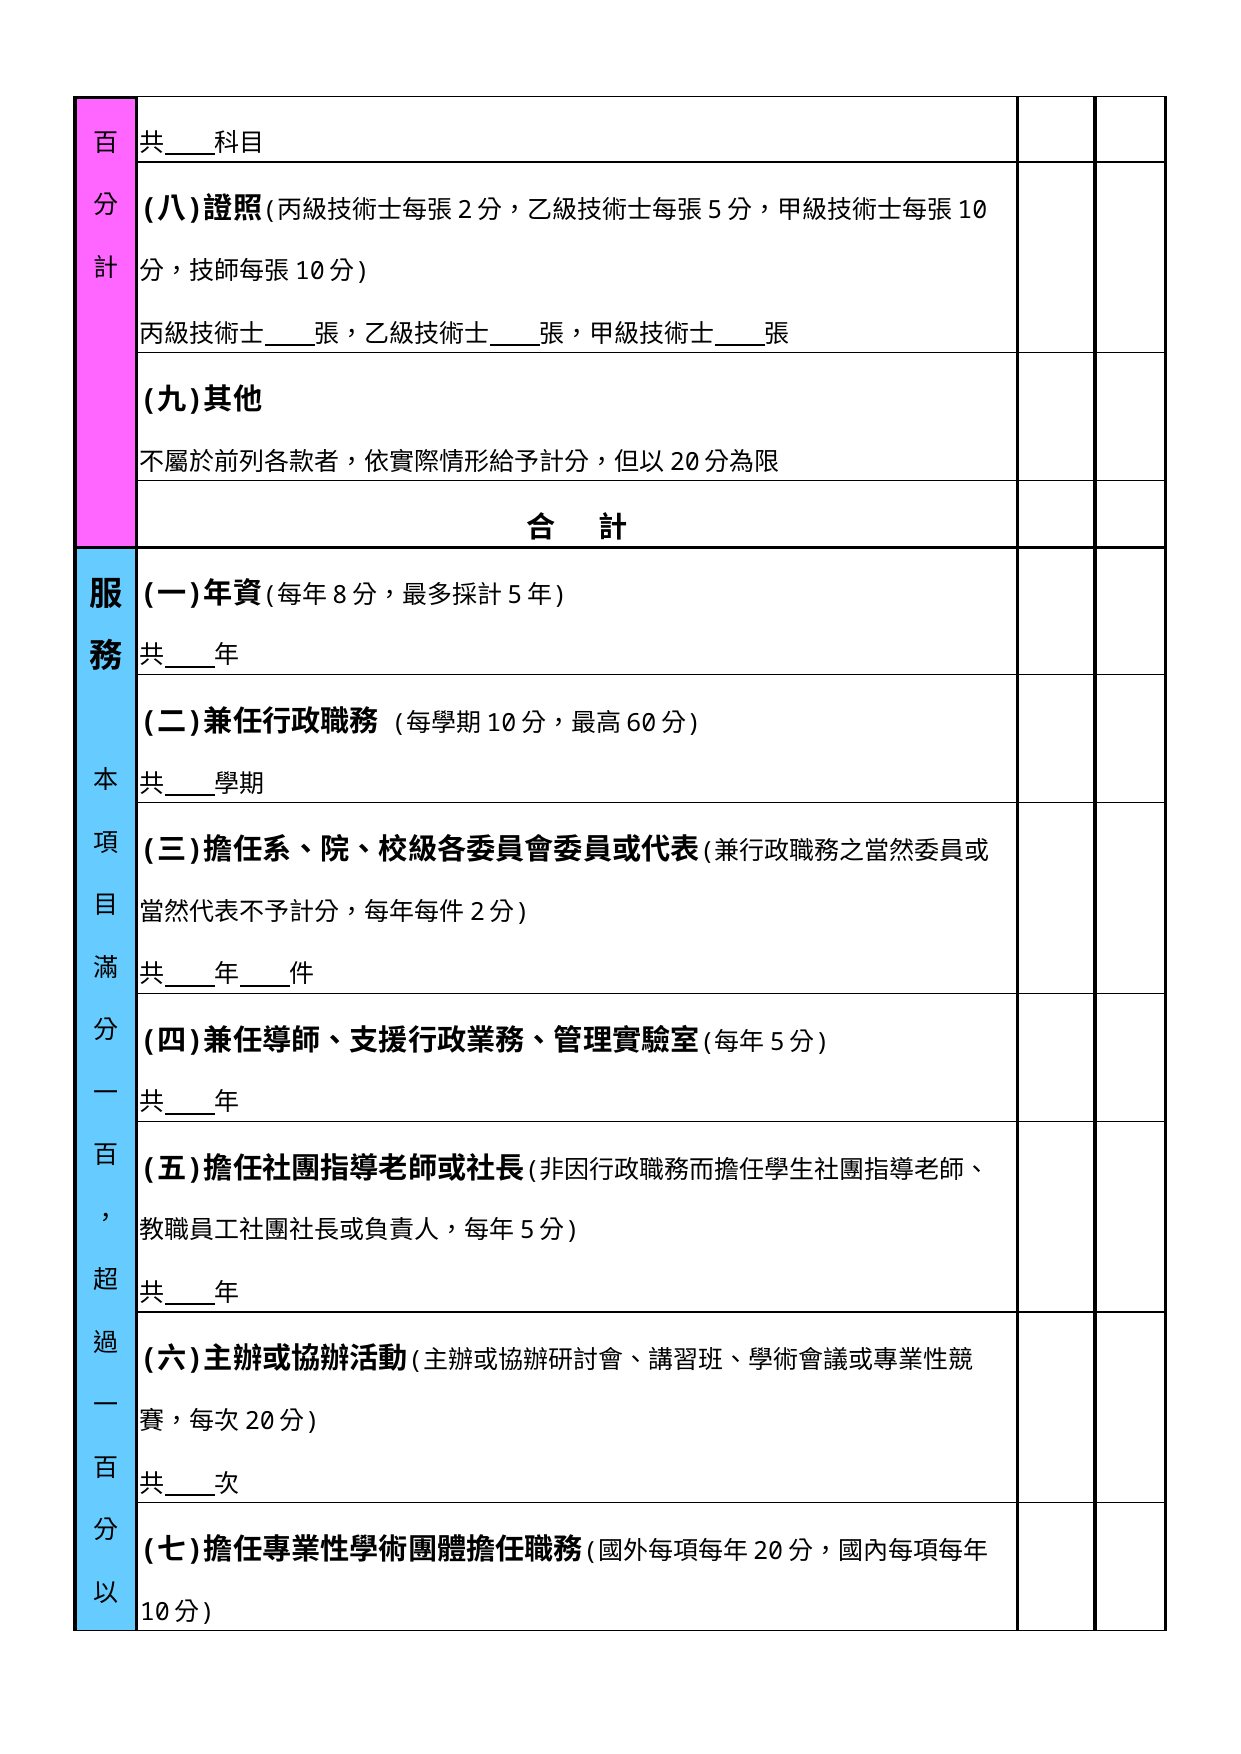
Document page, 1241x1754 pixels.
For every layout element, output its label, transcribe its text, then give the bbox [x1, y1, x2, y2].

table_cell [1019, 97, 1093, 161]
table_cell [1019, 353, 1093, 480]
table_cell [1097, 1122, 1164, 1311]
table_cell (三)擔任系、院、校級各委員會委員或代表(兼行政職務之當然委員或當然代表不予計分，每年每件2分) 共 年 件 [138, 803, 1016, 993]
table_cell [1097, 1313, 1164, 1502]
table_cell (一)年資(每年8分，最多採計5年) 共 年 [138, 549, 1016, 674]
table_cell [1097, 163, 1164, 352]
table_cell [1019, 549, 1093, 674]
table_cell 共 科目 [138, 97, 1016, 161]
table_cell 服 務 本 項 目 滿 分 一 百 ， 超 過 一 百 分 以 [77, 549, 135, 1630]
table_cell [1019, 1503, 1093, 1630]
table_cell [1019, 1313, 1093, 1502]
table_cell 合 計 [138, 481, 1016, 546]
table_cell (九)其他 不屬於前列各款者，依實際情形給予計分，但以20分為限 [138, 353, 1016, 480]
table_cell [1019, 803, 1093, 993]
table_cell [1097, 353, 1164, 480]
table_cell [1097, 97, 1164, 161]
table_cell [1097, 803, 1164, 993]
table_cell [1097, 549, 1164, 674]
table_cell [1097, 994, 1164, 1121]
table_cell (五)擔任社團指導老師或社長(非因行政職務而擔任學生社團指導老師、教職員工社團社長或負責人，每年5分) 共 年 [138, 1122, 1016, 1311]
table_cell [1097, 675, 1164, 802]
table_cell (八)證照(丙級技術士每張2分，乙級技術士每張5分，甲級技術士每張10分，技師每張10分) 丙級技術士 張，乙級技術士 張，甲級技術士 張 [138, 163, 1016, 352]
table_cell [1019, 163, 1093, 352]
table_cell [1097, 1503, 1164, 1630]
table_cell [1097, 481, 1164, 546]
table_cell (四)兼任導師、支援行政業務、管理實驗室(每年5分) 共 年 [138, 994, 1016, 1121]
table_cell [1019, 481, 1093, 546]
table_cell (七)擔任專業性學術團體擔任職務(國外每項每年20分，國內每項每年10分) [138, 1503, 1016, 1630]
table_cell [1019, 675, 1093, 802]
table_cell 百 分 計 [77, 99, 135, 546]
table_cell [1019, 1122, 1093, 1311]
table_cell (六)主辦或協辦活動(主辦或協辦研討會、講習班、學術會議或專業性競賽，每次20分) 共 次 [138, 1313, 1016, 1502]
table_cell [1019, 994, 1093, 1121]
table_cell (二)兼任行政職務 (每學期10分，最高60分) 共 學期 [138, 675, 1016, 802]
